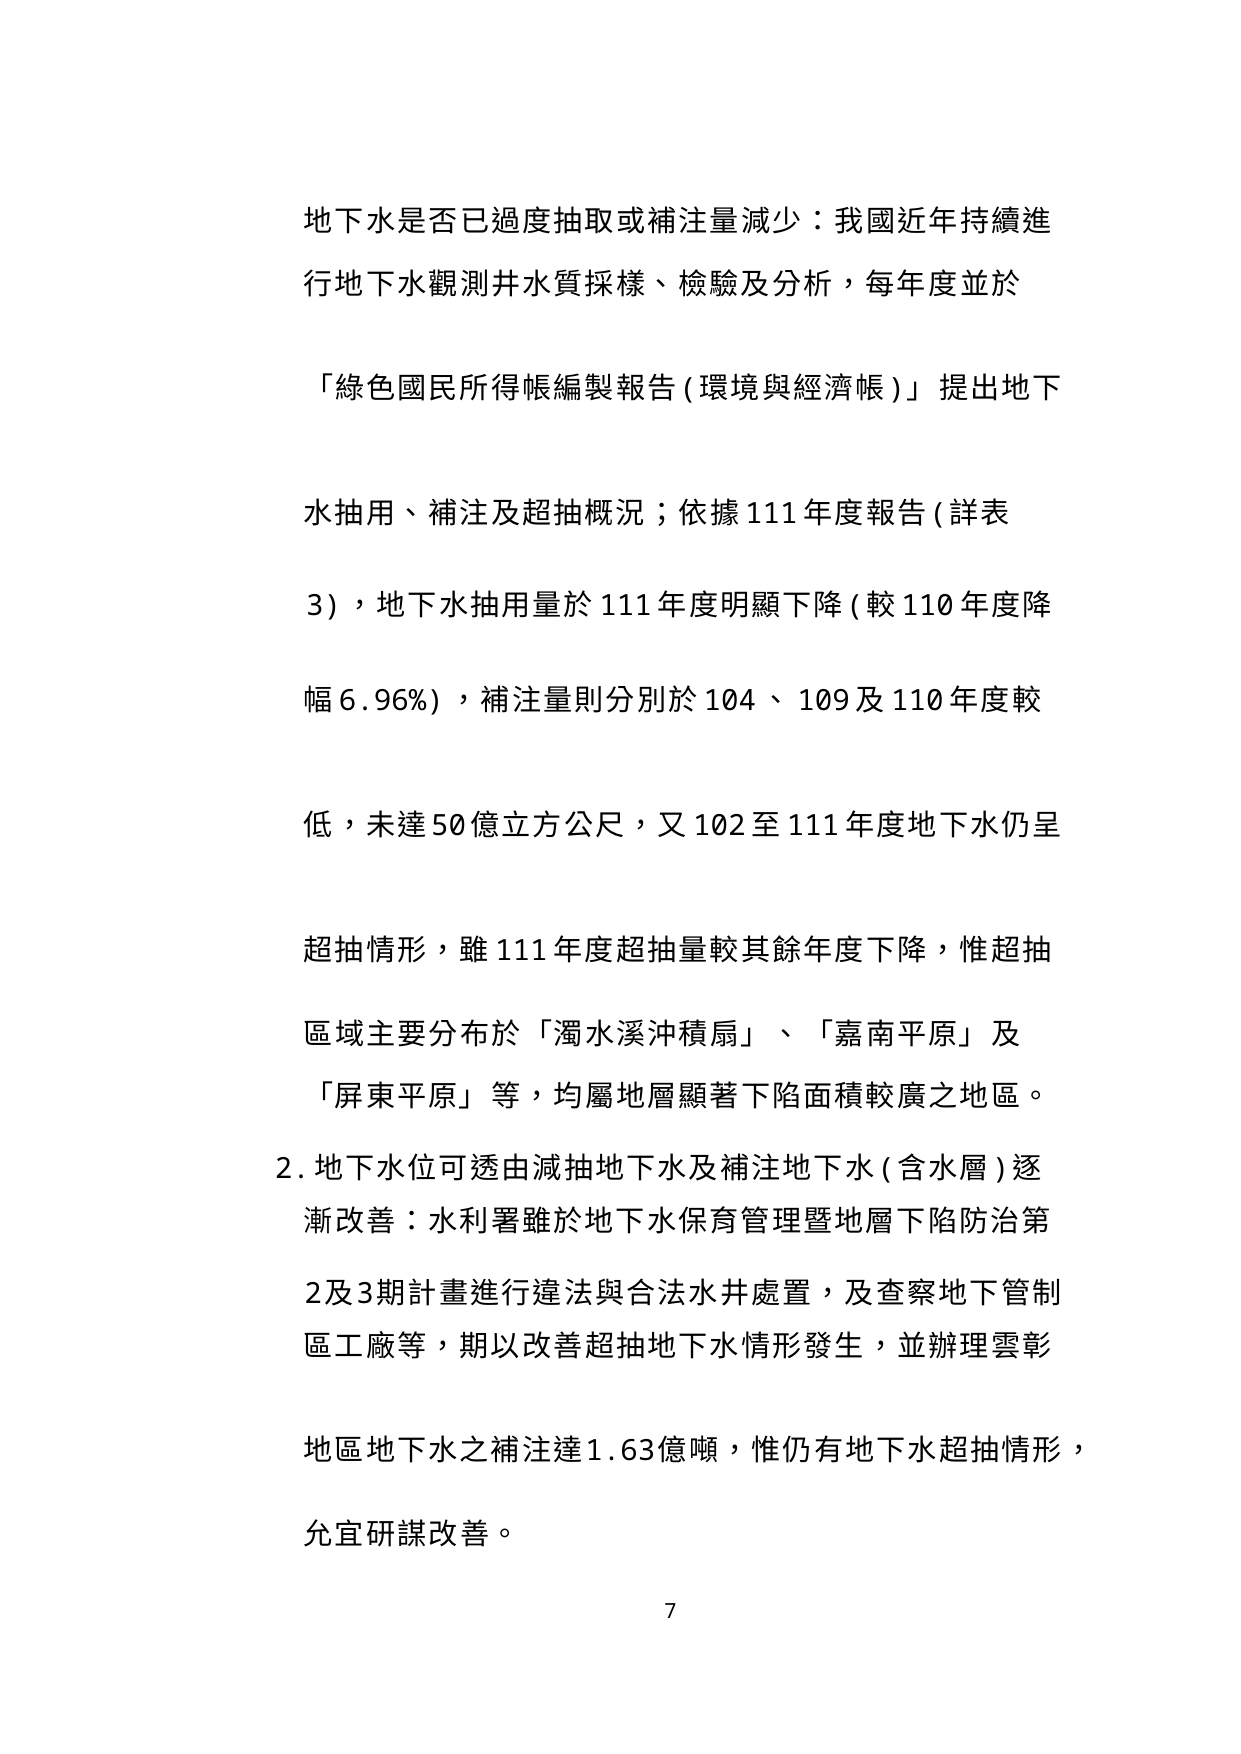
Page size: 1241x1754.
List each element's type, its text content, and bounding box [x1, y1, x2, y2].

text 地下水是否已過度抽取或補注量減少：我國近年持續進行地下水觀測井水質採樣、檢驗及分析，每年度並於「綠色國民所得帳編製報告(環境與經濟帳)」提出地下水抽用、補注及超抽概況；依據111年度報告(詳表3)，地下水抽用量於111年度明顯下降(較110年度降幅6.96%)，補注量則分別於104、109及110年度較低，未達50億立方公尺，又102至111年度地下水仍呈超抽情形，雖111年度超抽量較其餘年度下降，惟超抽區域主要分布於「濁水溪沖積扇」、「嘉南平原」及「屏東平原」等，均屬地層顯著下陷面積較廣之地區。 [266, 177, 1063, 1115]
text 2.地下水位可透由減抽地下水及補注地下水(含水層)逐漸改善：水利署雖於地下水保育管理暨地層下陷防治第2及3期計畫進行違法與合法水井處置，及查察地下管制區工廠等，期以改善超抽地下水情形發生，並辦理雲彰地區地下水之補注達1.63億噸，惟仍有地下水超抽情形，允宜研謀改善。 [266, 1115, 1063, 1552]
